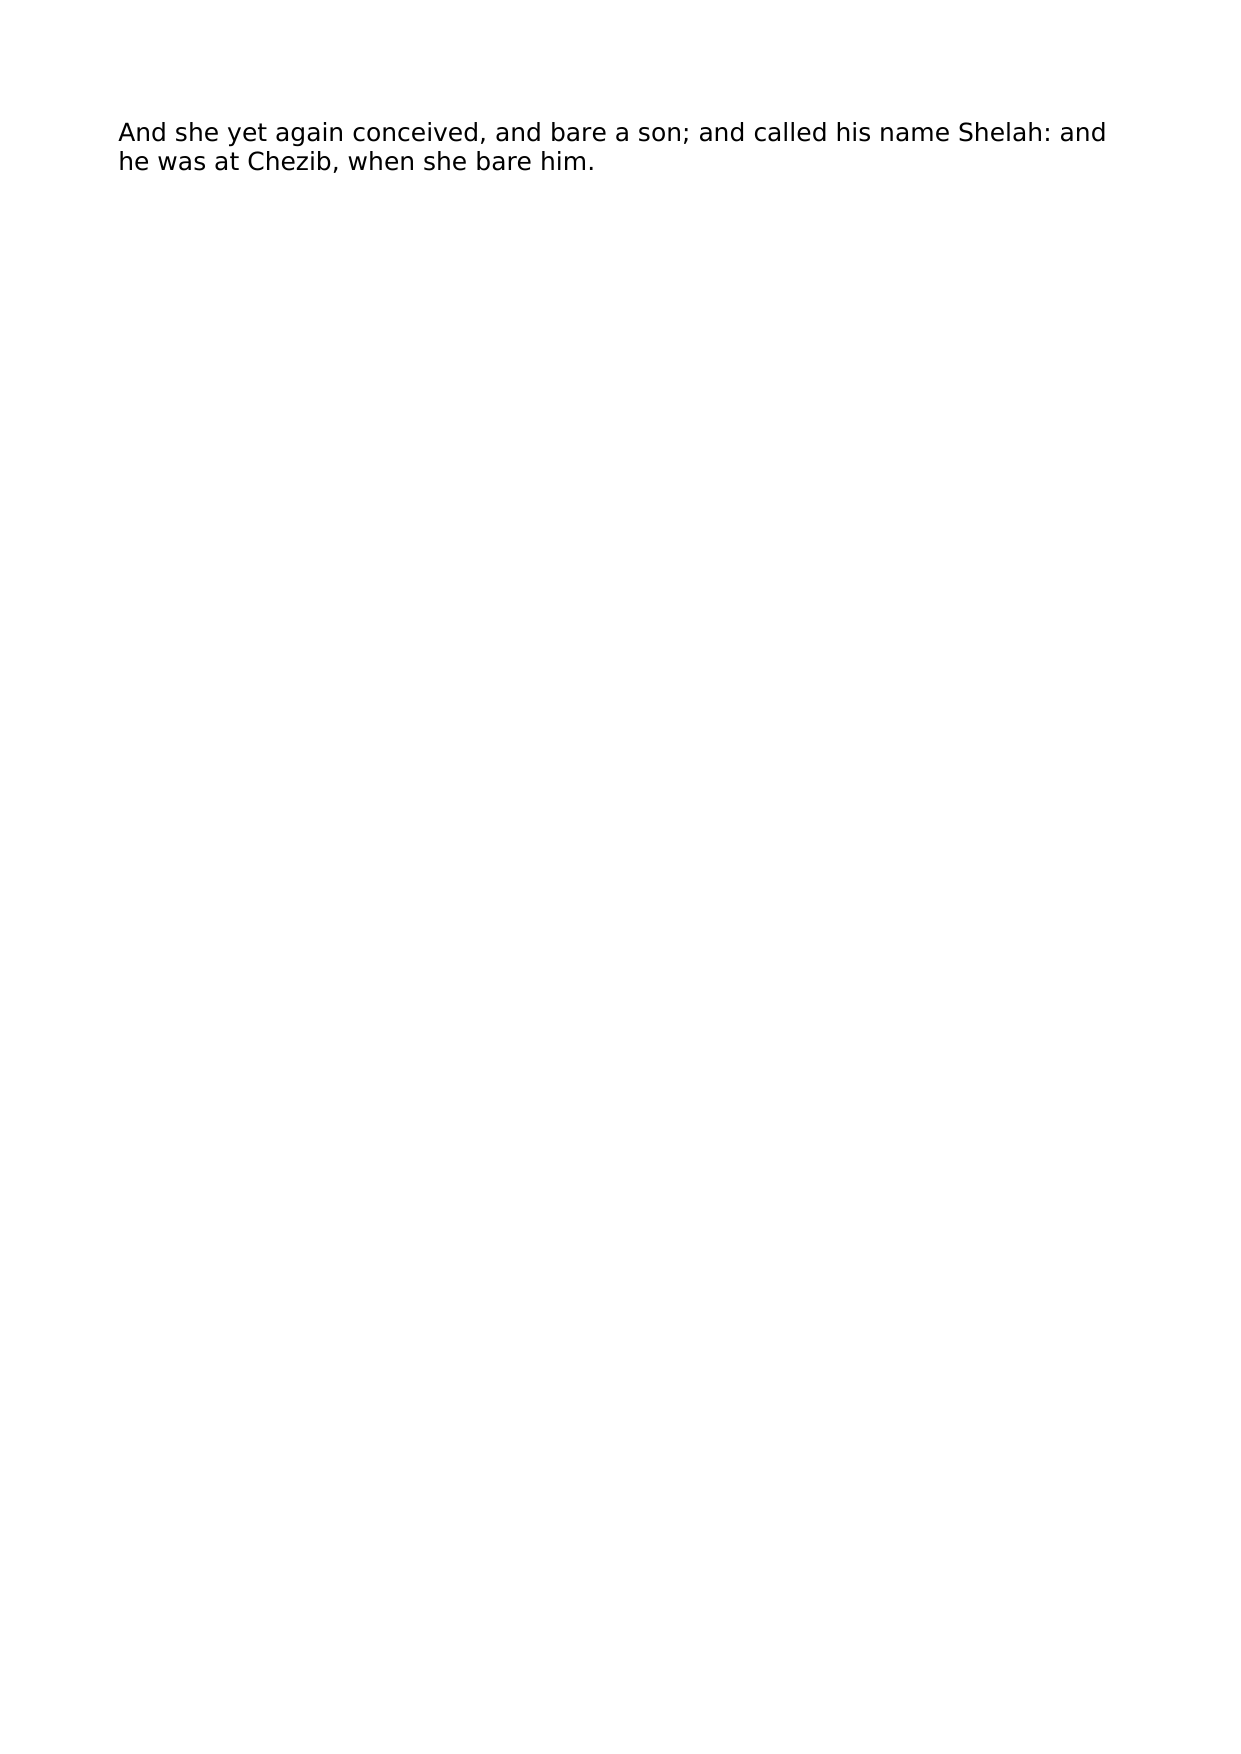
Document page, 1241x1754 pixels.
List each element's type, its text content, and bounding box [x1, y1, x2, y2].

text And she yet again conceived, and bare a son; and called his name Shelah: and he was at Chezib, when she bare him. [118, 118, 1122, 176]
